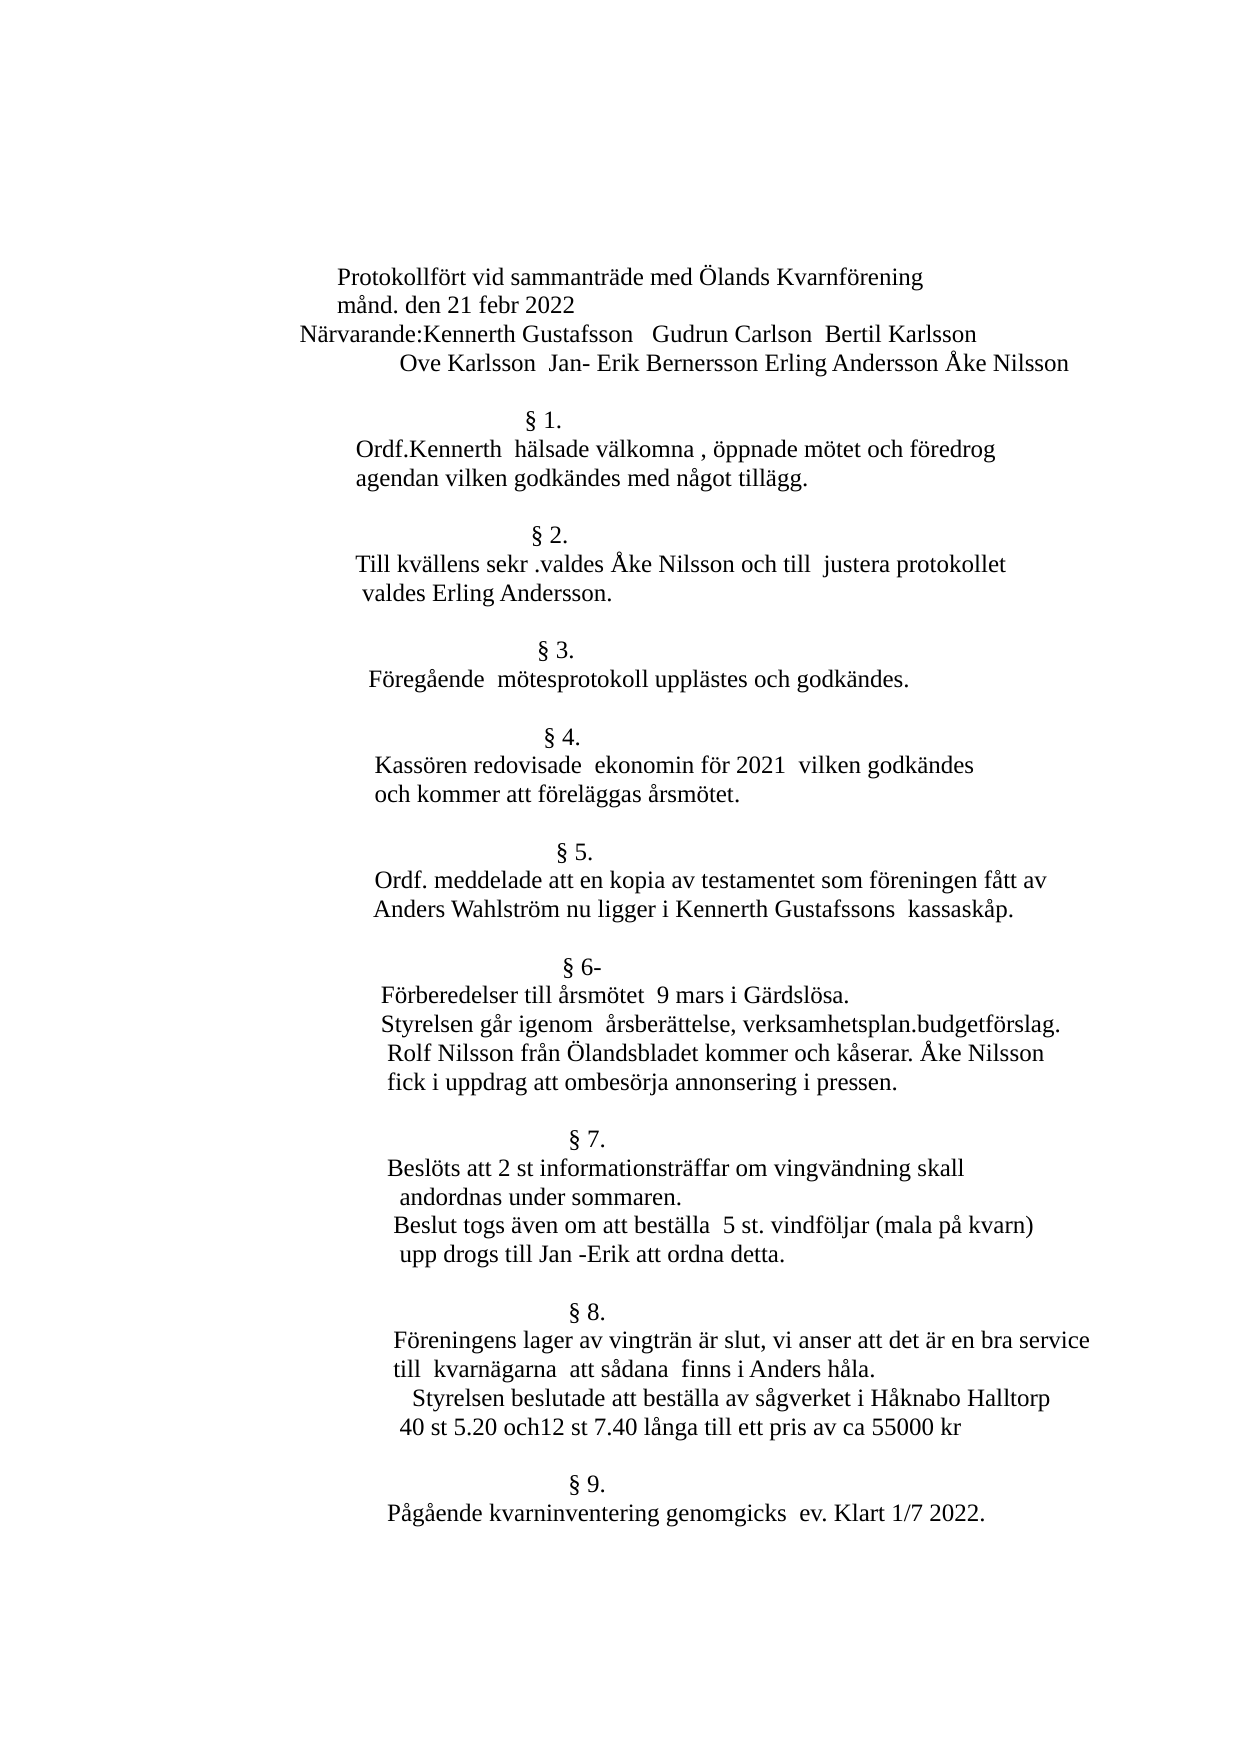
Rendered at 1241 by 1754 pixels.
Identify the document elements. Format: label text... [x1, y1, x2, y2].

text Till kvällens sekr .valdes Åke Nilsson och till justera protokollet [118, 549, 1122, 578]
text Närvarande:Kennerth Gustafsson Gudrun Carlson Bertil Karlsson [118, 319, 1122, 348]
text § 2. [118, 521, 1122, 549]
text Föreningens lager av vingträn är slut, vi anser att det är en bra service [118, 1326, 1122, 1354]
text Beslut togs även om att beställa 5 st. vindföljar (mala på kvarn) [118, 1211, 1122, 1239]
text Ordf.Kennerth hälsade välkomna , öppnade mötet och föredrog [118, 434, 1122, 463]
text agendan vilken godkändes med något tillägg. [118, 463, 1122, 492]
text månd. den 21 febr 2022 [118, 291, 1122, 319]
text andordnas under sommaren. [118, 1182, 1122, 1211]
text Styrelsen går igenom årsberättelse, verksamhetsplan.budgetförslag. [118, 1009, 1122, 1038]
text Anders Wahlström nu ligger i Kennerth Gustafssons kassaskåp. [118, 894, 1122, 923]
text och kommer att föreläggas årsmötet. [118, 779, 1122, 808]
text § 1. [118, 406, 1122, 434]
text § 4. [118, 722, 1122, 751]
text 40 st 5.20 och12 st 7.40 långa till ett pris av ca 55000 kr [118, 1412, 1122, 1441]
text Pågående kvarninventering genomgicks ev. Klart 1/7 2022. [118, 1498, 1122, 1527]
text Förberedelser till årsmötet 9 mars i Gärdslösa. [118, 981, 1122, 1009]
text fick i uppdrag att ombesörja annonsering i pressen. [118, 1067, 1122, 1096]
text till kvarnägarna att sådana finns i Anders håla. [118, 1354, 1122, 1383]
text Kassören redovisade ekonomin för 2021 vilken godkändes [118, 751, 1122, 779]
text § 3. [118, 636, 1122, 664]
text Styrelsen beslutade att beställa av sågverket i Håknabo Halltorp [118, 1383, 1122, 1412]
text § 5. [118, 837, 1122, 866]
text Föregående mötesprotokoll upplästes och godkändes. [118, 664, 1122, 693]
text § 9. [118, 1469, 1122, 1498]
text upp drogs till Jan -Erik att ordna detta. [118, 1239, 1122, 1268]
text Rolf Nilsson från Ölandsbladet kommer och kåserar. Åke Nilsson [118, 1038, 1122, 1067]
text § 7. [118, 1124, 1122, 1153]
text Beslöts att 2 st informationsträffar om vingvändning skall [118, 1153, 1122, 1182]
text Protokollfört vid sammanträde med Ölands Kvarnförening [118, 262, 1122, 291]
text valdes Erling Andersson. [118, 578, 1122, 607]
text Ordf. meddelade att en kopia av testamentet som föreningen fått av [118, 866, 1122, 894]
text § 8. [118, 1297, 1122, 1326]
text Ove Karlsson Jan- Erik Bernersson Erling Andersson Åke Nilsson [118, 348, 1122, 377]
text § 6- [118, 952, 1122, 981]
